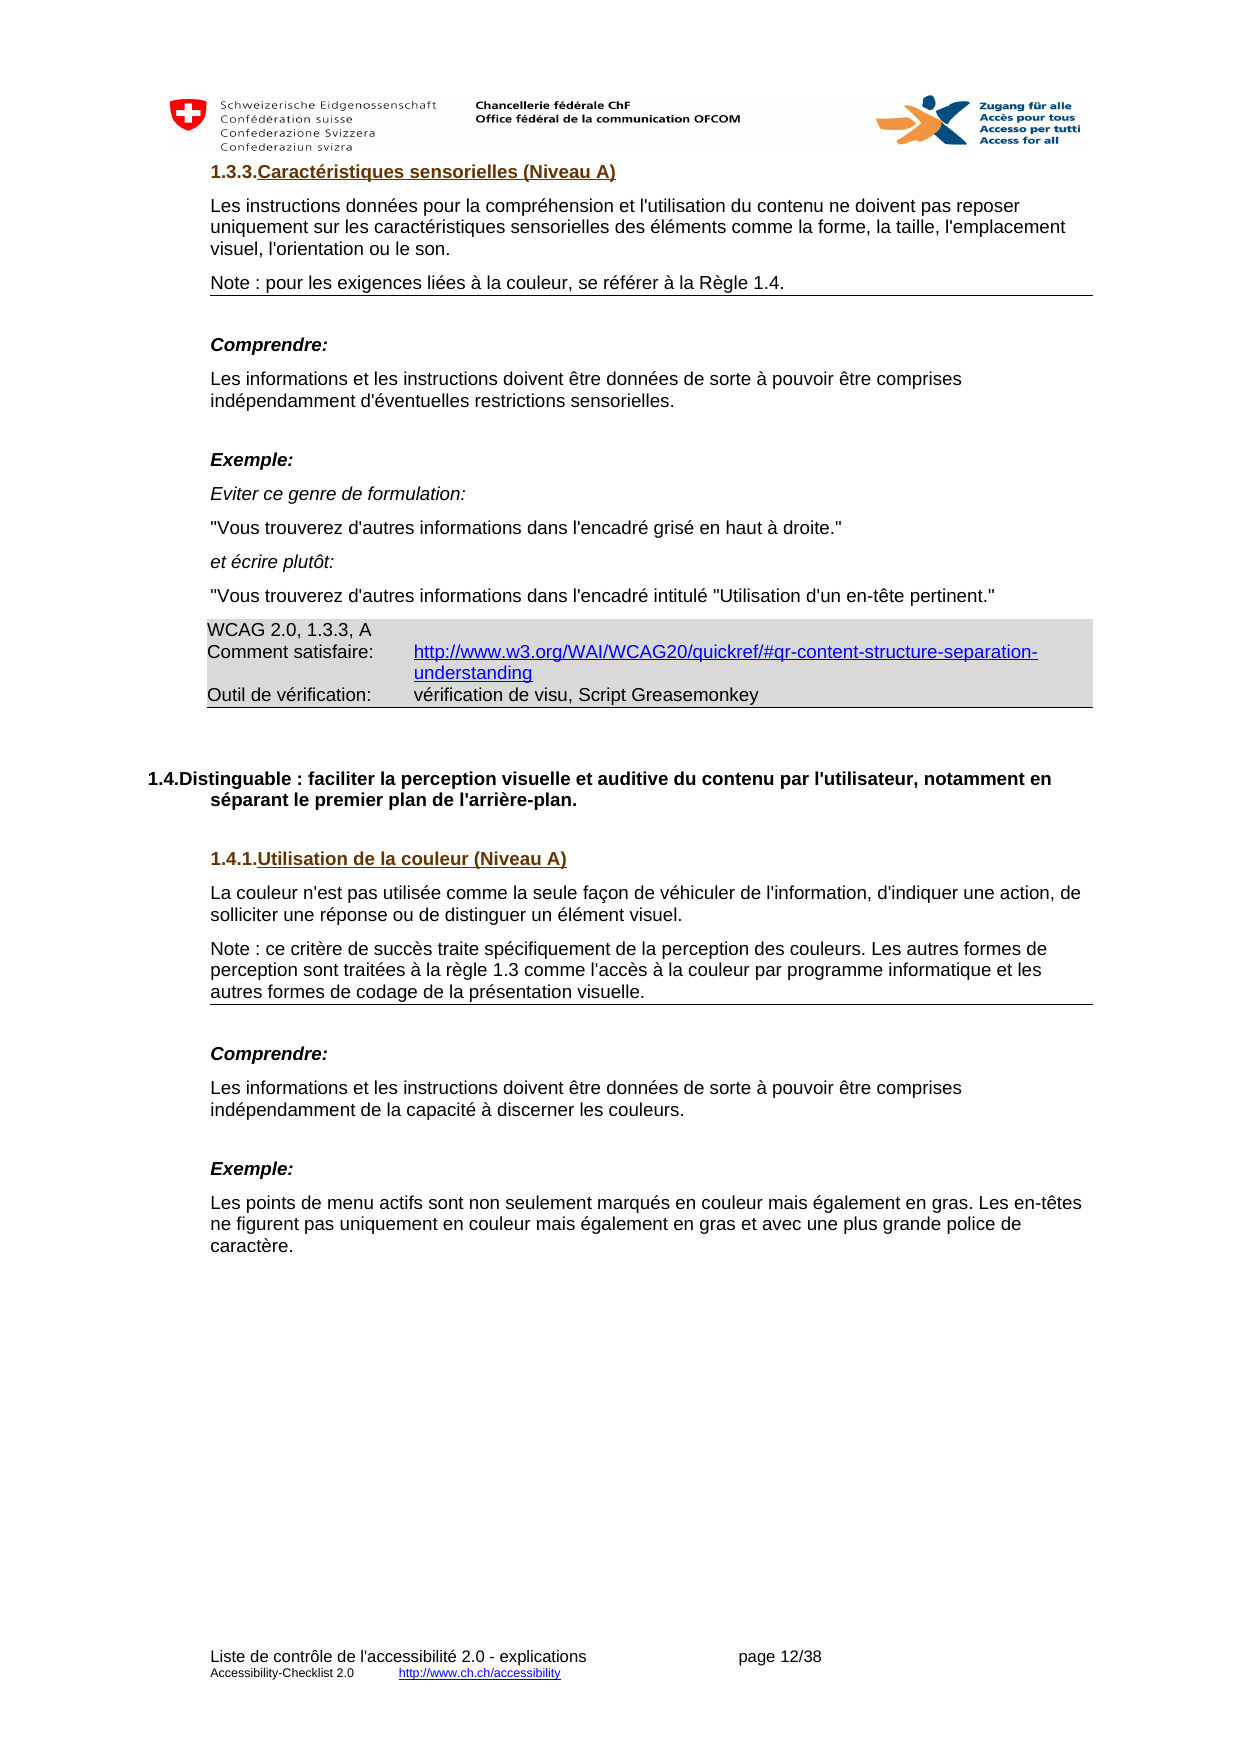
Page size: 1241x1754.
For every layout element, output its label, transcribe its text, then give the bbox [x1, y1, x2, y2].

text La couleur n'est pas utilisée comme la seule façon de véhiculer de l'information, d'indiquer une action, de solliciter une réponse ou de distinguer un élément visuel. [210, 882, 1093, 925]
text "Vous trouverez d'autres informations dans l'encadré grisé en haut à droite." [210, 517, 1093, 538]
text Note : pour les exigences liées à la couleur, se référer à la Règle 1.4. [210, 272, 1093, 295]
picture [170, 95, 1082, 152]
text "Vous trouverez d'autres informations dans l'encadré intitulé "Utilisation d'un en-tête pertinent." [210, 585, 1093, 606]
subtitle Utilisation de la couleur (Niveau A) [210, 848, 1093, 869]
text Les points de menu actifs sont non seulement marqués en couleur mais également en gras. Les en-têtes ne figurent pas uniquement en couleur mais également en gras et avec une plus grande police de caractère. [210, 1192, 1093, 1256]
text et écrire plutôt: [210, 551, 1093, 572]
text Les informations et les instructions doivent être données de sorte à pouvoir être comprises indépendamment de la capacité à discerner les couleurs. [210, 1077, 1093, 1120]
text Note : ce critère de succès traite spécifiquement de la perception des couleurs. Les autres formes de perception sont traitées à la règle 1.3 comme l'accès à la couleur par programme informatique et les autres formes de codage de la présentation visuelle. [210, 938, 1093, 1004]
text WCAG 2.0, 1.3.3, A [207, 619, 1093, 640]
subtitle Distinguable : faciliter la perception visuelle et auditive du contenu par l'utilisateur, notamment en séparant le premier plan de l'arrière-plan. [148, 767, 1093, 810]
subtitle Comprendre: [210, 334, 1093, 355]
text Comment satisfaire: http://www.w3.org/WAI/WCAG20/quickref/#qr-content-structure-separation-understanding [207, 640, 1093, 683]
text Eviter ce genre de formulation: [210, 483, 1093, 504]
subtitle Exemple: [210, 1158, 1093, 1179]
text Les informations et les instructions doivent être données de sorte à pouvoir être comprises indépendamment d'éventuelles restrictions sensorielles. [210, 368, 1093, 411]
text Les instructions données pour la compréhension et l'utilisation du contenu ne doivent pas reposer uniquement sur les caractéristiques sensorielles des éléments comme la forme, la taille, l'emplacement visuel, l'orientation ou le son. [210, 194, 1093, 259]
subtitle Exemple: [210, 448, 1093, 470]
subtitle Comprendre: [210, 1043, 1093, 1064]
text Outil de vérification: vérification de visu, Script Greasemonkey [207, 683, 1093, 707]
subtitle Caractéristiques sensorielles (Niveau A) [210, 160, 1093, 182]
